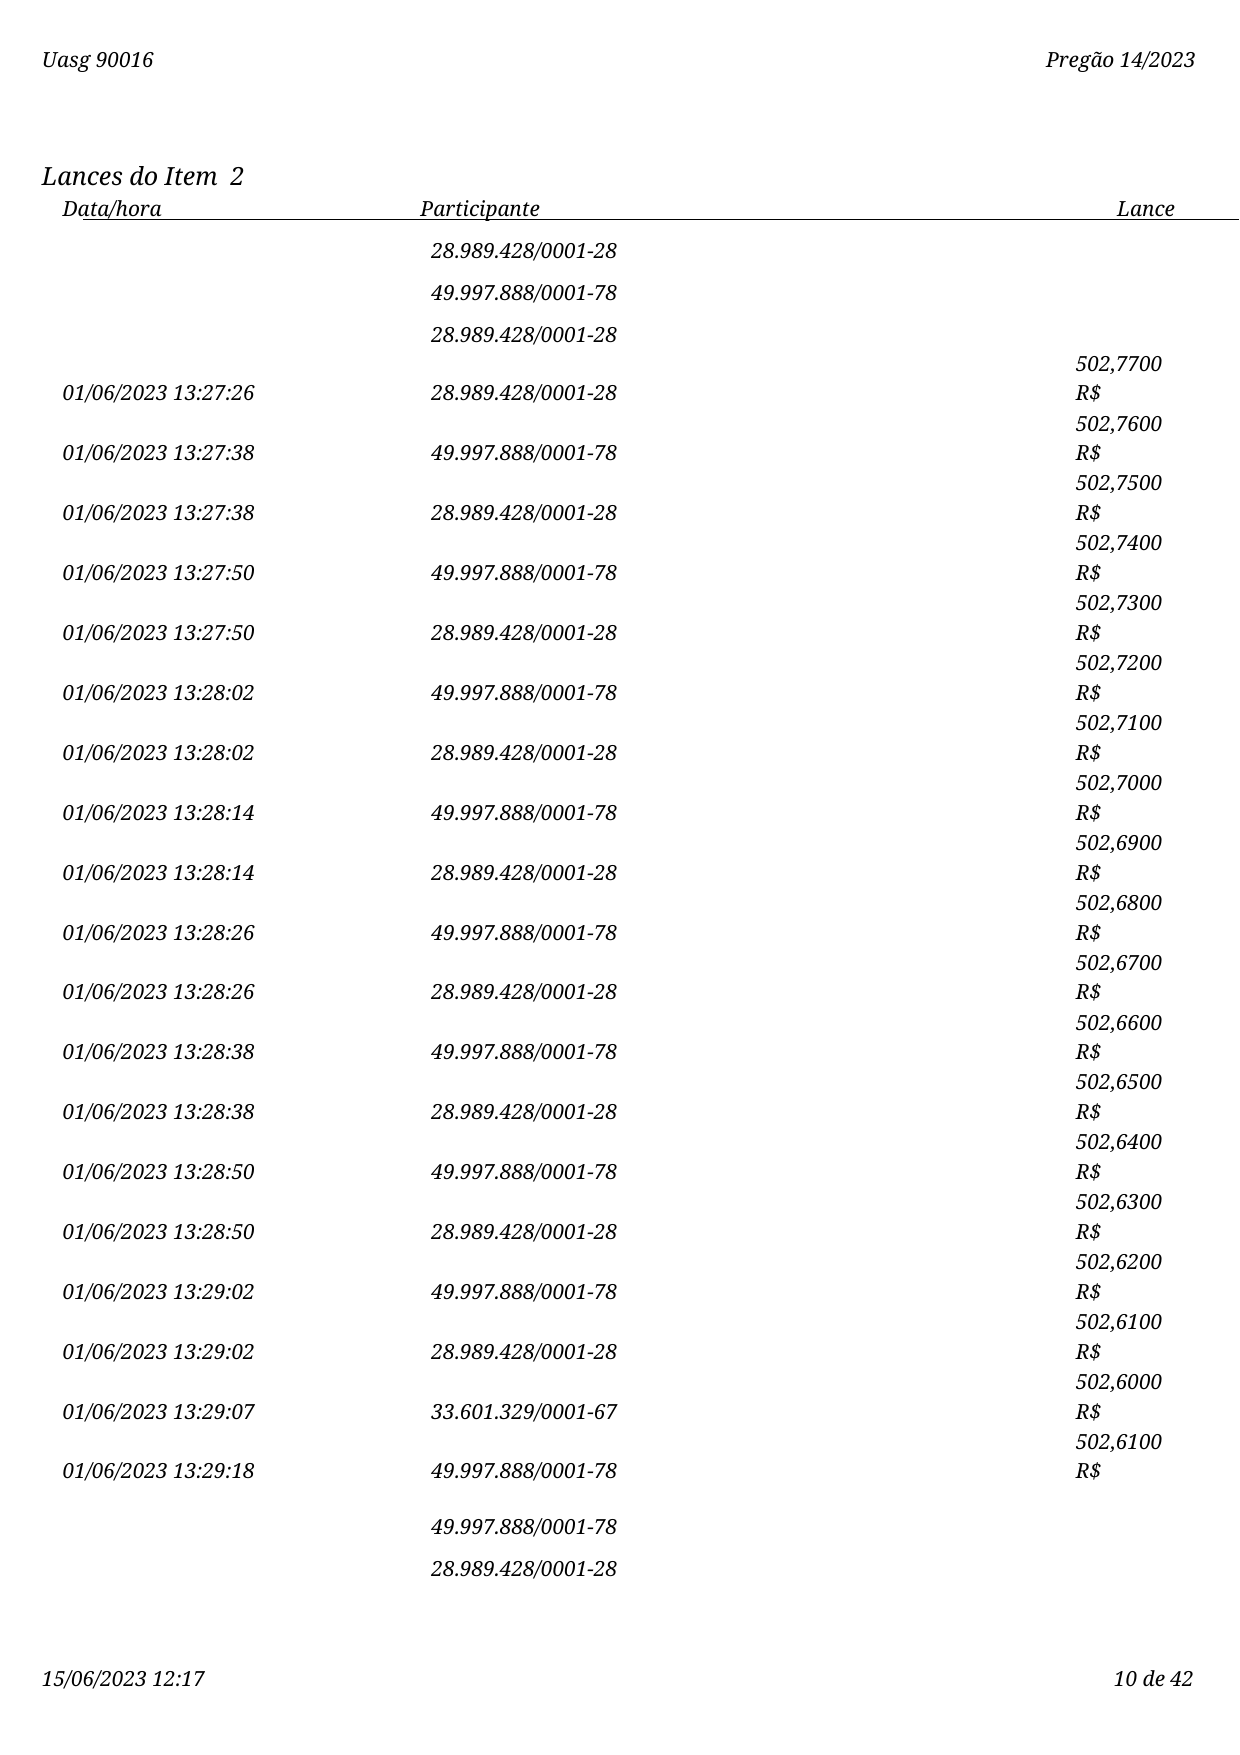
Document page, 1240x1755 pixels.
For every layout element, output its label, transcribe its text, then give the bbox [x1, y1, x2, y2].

table_cell R$ 502,7000 [1076, 738, 1177, 798]
table_cell R$ 502,6000 [1076, 1337, 1177, 1397]
table_cell 28.989.428/0001-28 [431, 618, 1076, 678]
table_cell 01/06/2023 13:29:18 [63, 1457, 431, 1494]
table_cell 01/06/2023 13:28:14 [63, 798, 431, 858]
table_cell R$ 502,7500 [1076, 439, 1177, 498]
table_cell 28.989.428/0001-28 [431, 978, 1076, 1037]
table_cell 01/06/2023 13:28:50 [63, 1157, 431, 1217]
table_cell 01/06/2023 13:27:50 [63, 618, 431, 678]
table_cell 01/06/2023 13:28:26 [63, 918, 431, 977]
table_cell R$ 502,7100 [1076, 678, 1177, 738]
table_cell 49.997.888/0001-78 [431, 1277, 1076, 1337]
table_cell R$ 502,7200 [1076, 618, 1177, 678]
table_cell 01/06/2023 13:27:38 [63, 439, 431, 498]
table_cell R$ 502,6900 [1076, 798, 1177, 858]
table_cell R$ 502,6100 [1076, 1397, 1177, 1457]
table_cell 01/06/2023 13:29:02 [63, 1277, 431, 1337]
table_cell 49.997.888/0001-78 [431, 798, 1076, 858]
table_cell 01/06/2023 13:28:50 [63, 1217, 431, 1277]
table_cell R$ 502,6600 [1076, 978, 1177, 1037]
table_cell 01/06/2023 13:28:38 [63, 1097, 431, 1157]
table_cell R$ 502,6400 [1076, 1097, 1177, 1157]
table_cell 28.989.428/0001-28 [431, 738, 1076, 798]
table_cell R$ 502,6200 [1076, 1217, 1177, 1277]
table_cell 01/06/2023 13:28:14 [63, 858, 431, 918]
table_cell R$ 502,6100 [1076, 1277, 1177, 1337]
table_cell 01/06/2023 13:28:02 [63, 678, 431, 738]
table_cell 49.997.888/0001-78 [431, 918, 1076, 977]
table_cell 33.601.329/0001-67 [431, 1397, 1076, 1457]
table_cell 01/06/2023 13:27:50 [63, 558, 431, 618]
table_cell R$ 502,6300 [1076, 1157, 1177, 1217]
table_cell 49.997.888/0001-78 [431, 439, 1076, 498]
table_cell 28.989.428/0001-28 [431, 858, 1076, 918]
table_cell 01/06/2023 13:29:02 [63, 1337, 431, 1397]
table_cell 28.989.428/0001-28 [431, 1217, 1076, 1277]
table_cell 01/06/2023 13:27:38 [63, 498, 431, 558]
table_cell R$ 502,7400 [1076, 498, 1177, 558]
table_cell 01/06/2023 13:28:26 [63, 978, 431, 1037]
table_cell 49.997.888/0001-78 [431, 1038, 1076, 1097]
table_cell 28.989.428/0001-28 [431, 1097, 1076, 1157]
table_cell 49.997.888/0001-78 [431, 558, 1076, 618]
table_cell R$ 502,7300 [1076, 558, 1177, 618]
table_cell R$ 502,6500 [1076, 1038, 1177, 1097]
table_cell 502,7700 [1076, 349, 1177, 378]
table_cell [63, 349, 431, 378]
table_cell 28.989.428/0001-28 [431, 1337, 1076, 1397]
table_cell 49.997.888/0001-78 [431, 678, 1076, 738]
table_cell 49.997.888/0001-78 [431, 1457, 1076, 1494]
table_cell R$ [1076, 1457, 1177, 1494]
table_cell 01/06/2023 13:28:02 [63, 738, 431, 798]
table_cell 01/06/2023 13:27:26 [63, 379, 431, 438]
table_cell 49.997.888/0001-78 [431, 1157, 1076, 1217]
table_cell 01/06/2023 13:28:38 [63, 1038, 431, 1097]
table_cell [431, 349, 1076, 378]
table_cell R$ 502,6700 [1076, 918, 1177, 977]
table_cell R$ 502,6800 [1076, 858, 1177, 918]
table_cell 28.989.428/0001-28 [431, 379, 1076, 438]
table_cell R$ 502,7600 [1076, 379, 1177, 438]
table_cell 01/06/2023 13:29:07 [63, 1397, 431, 1457]
table_cell 28.989.428/0001-28 [431, 498, 1076, 558]
